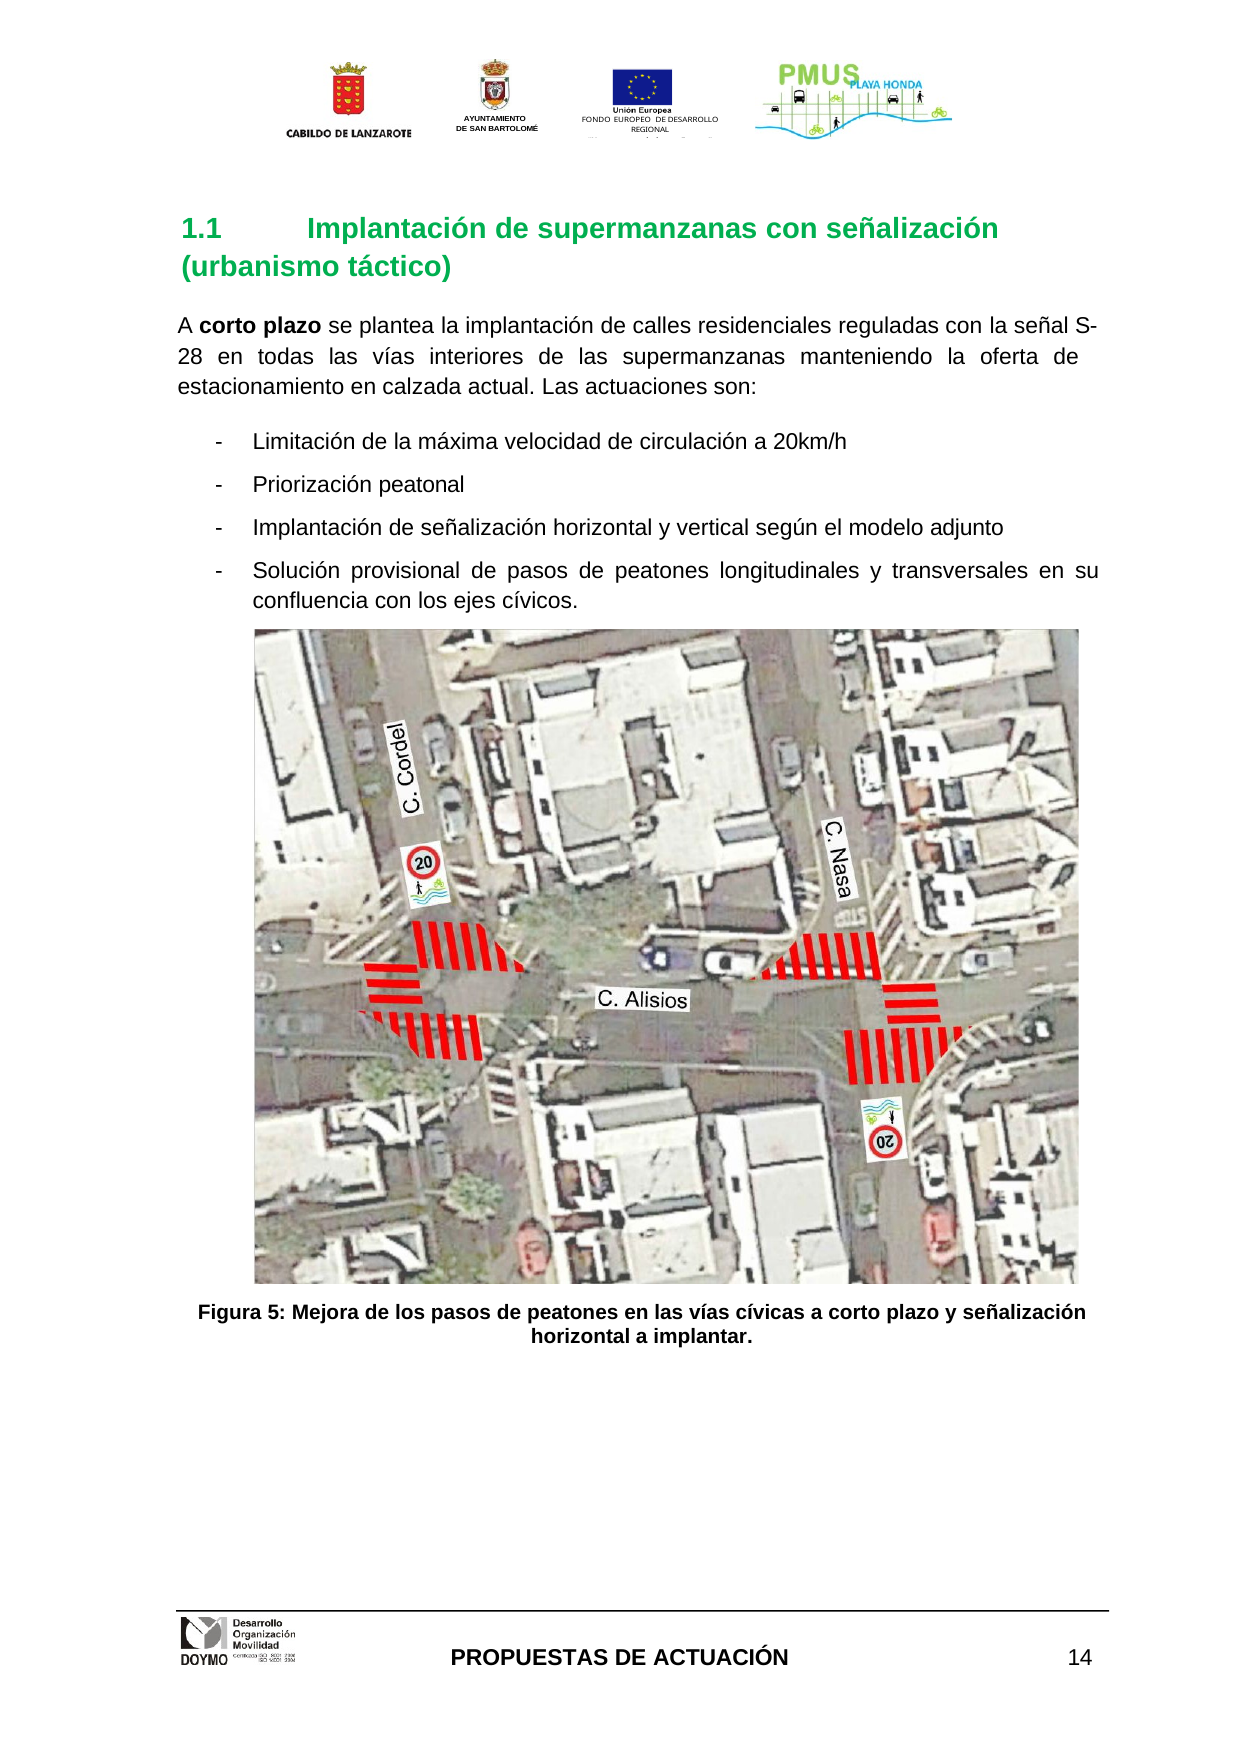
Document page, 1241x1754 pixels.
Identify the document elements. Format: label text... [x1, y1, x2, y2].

list Implantación de señalización horizontal y vertical según el modelo adjunto [215, 514, 1146, 540]
list Priorización peatonal [215, 471, 1146, 497]
picture [252, 629, 1079, 1284]
picture [612, 68, 673, 114]
text 28 en todas las vías interiores de las supermanzanas manteniendo la oferta de estacionamiento en calzada actual. Las actuaciones son: [177, 343, 1132, 399]
picture [754, 60, 953, 140]
text Figura 5: Mejora de los pasos de peatones en las vías cívicas a corto plazo y señalización horizontal a implantar. [198, 643, 1146, 1348]
picture [477, 59, 512, 111]
text A corto plazo se plantea la implantación de calles residenciales reguladas con la señal S- [177, 312, 1146, 339]
subtitle Implantación de supermanzanas con señalización (urbanismo táctico) [181, 211, 999, 283]
picture [180, 1617, 295, 1665]
list Solución provisional de pasos de peatones longitudinales y transversales en su confluencia con los ejes cívicos. [215, 557, 1106, 613]
picture [286, 62, 412, 139]
list Limitación de la máxima velocidad de circulación a 20km/h [215, 428, 1146, 454]
